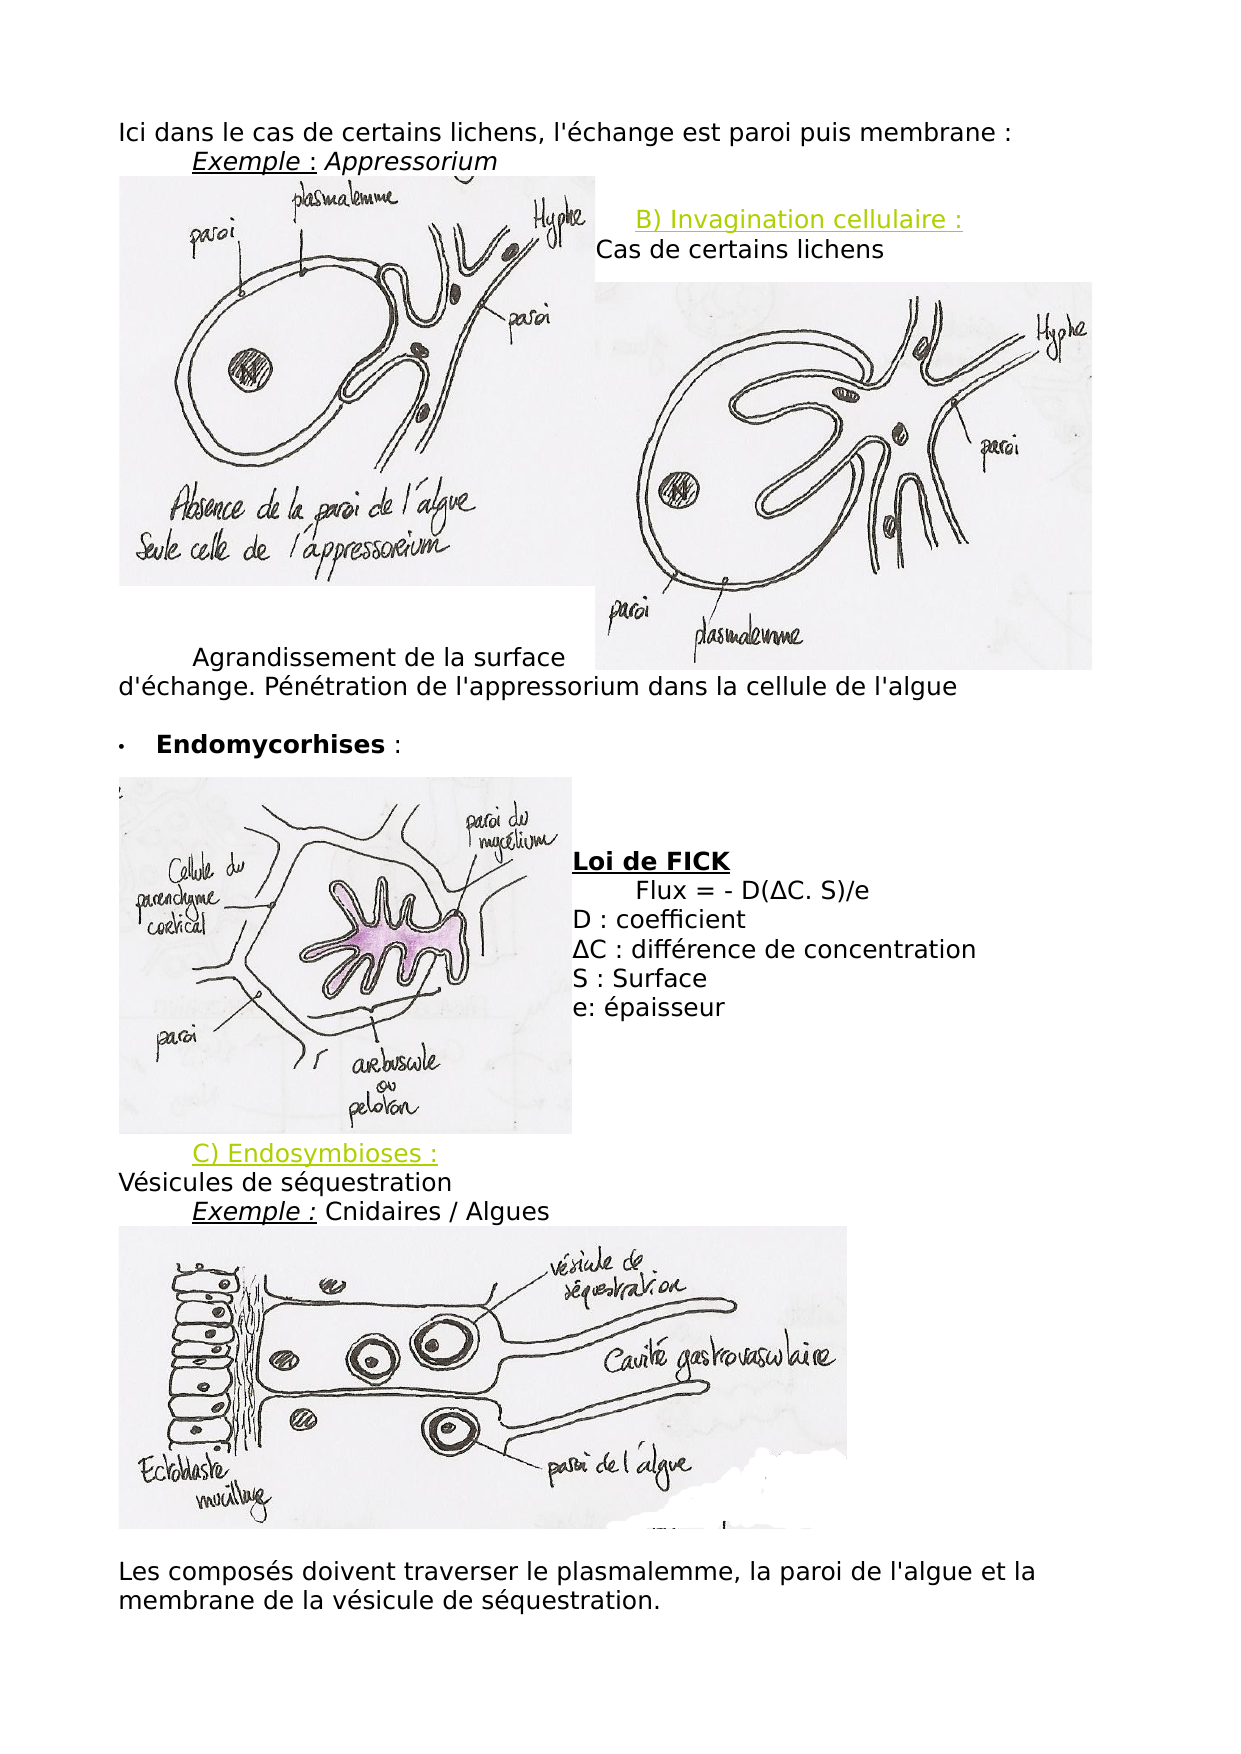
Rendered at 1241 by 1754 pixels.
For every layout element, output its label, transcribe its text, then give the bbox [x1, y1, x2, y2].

text Exemple : Cnidaires / Algues [118, 1197, 1122, 1226]
text Les composés doivent traverser le plasmalemme, la paroi de l'algue et la membrane de la vésicule de séquestration. [118, 1557, 1122, 1616]
picture [119, 777, 572, 1134]
text ΔC : différence de concentration [572, 935, 1122, 964]
text Loi de FICK [572, 847, 1122, 876]
text Vésicules de séquestration [118, 1168, 1122, 1197]
text C) Endosymbioses : [118, 1139, 1122, 1168]
text D : coefficient [572, 906, 1122, 935]
picture [118, 1226, 847, 1529]
list Endomycorhises : [118, 731, 1122, 760]
text Cas de certains lichens [596, 235, 1122, 264]
text e: épaisseur [572, 993, 1122, 1022]
picture [119, 176, 1093, 670]
text B) Invagination cellulaire : [596, 206, 1122, 235]
text Agrandissement de la surface d'échange. Pénétration de l'appressorium dans la cellule de l'algue [118, 643, 1122, 701]
text Exemple : Appressorium [118, 147, 1122, 176]
text Ici dans le cas de certains lichens, l'échange est paroi puis membrane : [118, 118, 1122, 147]
text Flux = - D(ΔC. S)/e [572, 876, 1122, 906]
text S : Surface [572, 964, 1122, 993]
